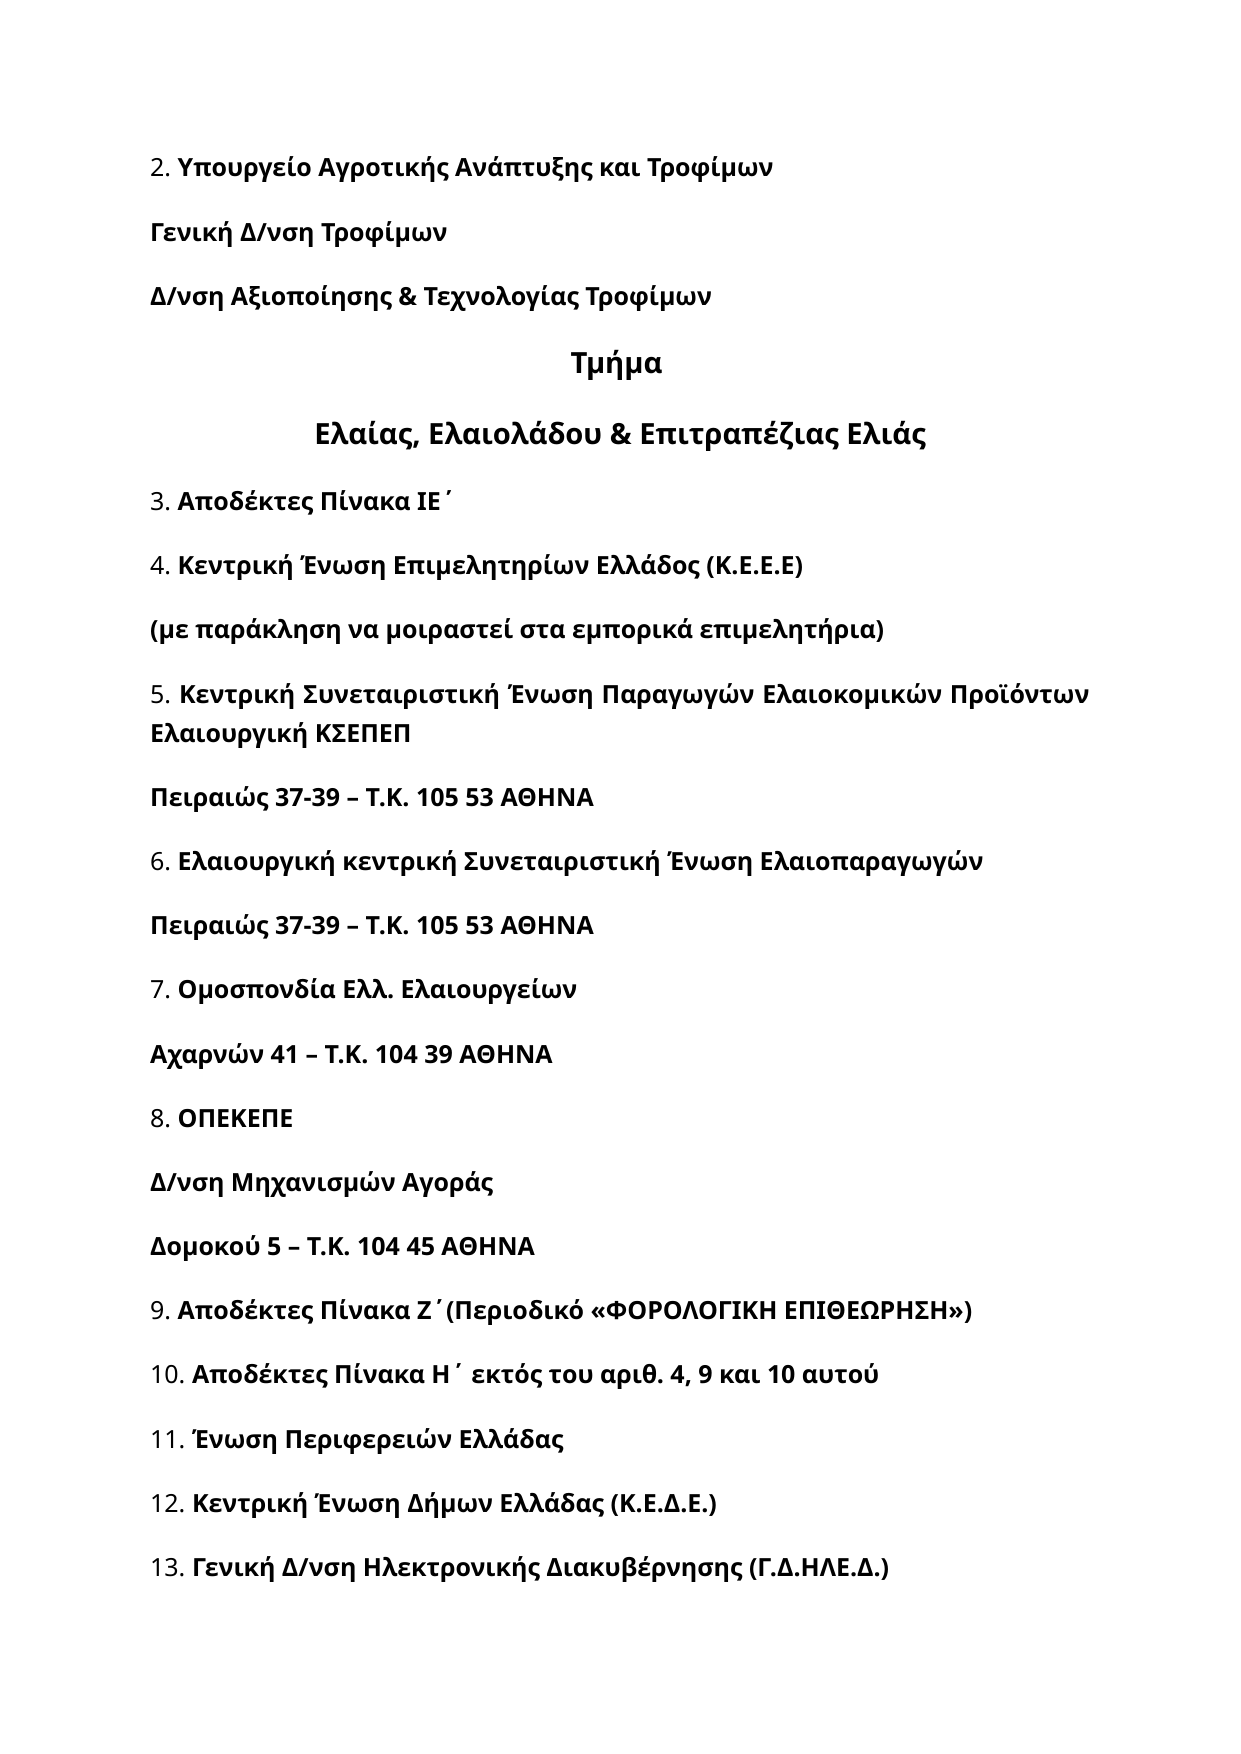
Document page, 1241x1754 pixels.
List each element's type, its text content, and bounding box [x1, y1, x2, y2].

text 13. Γενική Δ/νση Ηλεκτρονικής Διακυβέρνησης (Γ.Δ.ΗΛΕ.Δ.) [150, 1549, 1090, 1584]
text 12. Κεντρική Ένωση Δήμων Ελλάδας (Κ.Ε.Δ.Ε.) [150, 1485, 1090, 1519]
text 4. Κεντρική Ένωση Επιμελητηρίων Ελλάδος (Κ.Ε.Ε.Ε) [150, 548, 1090, 582]
text Δ/νση Αξιοποίησης & Τεχνολογίας Τροφίμων [150, 278, 1090, 312]
text Αχαρνών 41 – Τ.Κ. 104 39 ΑΘΗΝΑ [150, 1036, 1090, 1070]
text 11. Ένωση Περιφερειών Ελλάδας [150, 1421, 1090, 1455]
text 6. Ελαιουργική κεντρική Συνεταιριστική Ένωση Ελαιοπαραγωγών [150, 844, 1090, 878]
text Πειραιώς 37-39 – Τ.Κ. 105 53 ΑΘΗΝΑ [150, 908, 1090, 942]
text 3. Αποδέκτες Πίνακα ΙΕ΄ [150, 484, 1090, 518]
text 8. ΟΠΕΚΕΠΕ [150, 1100, 1090, 1134]
text 9. Αποδέκτες Πίνακα Ζ΄(Περιοδικό «ΦΟΡΟΛΟΓΙΚΗ ΕΠΙΘΕΩΡΗΣΗ») [150, 1293, 1090, 1327]
subtitle Τμήμα [150, 342, 1090, 382]
text 10. Αποδέκτες Πίνακα Η΄ εκτός του αριθ. 4, 9 και 10 αυτού [150, 1357, 1090, 1391]
text 7. Ομοσπονδία Ελλ. Ελαιουργείων [150, 972, 1090, 1006]
text Γενική Δ/νση Τροφίμων [150, 214, 1090, 248]
text 2. Υπουργείο Αγροτικής Ανάπτυξης και Τροφίμων [150, 150, 1090, 184]
text Δομοκού 5 – Τ.Κ. 104 45 ΑΘΗΝΑ [150, 1229, 1090, 1263]
subtitle Ελαίας, Ελαιολάδου & Επιτραπέζιας Ελιάς [150, 413, 1090, 453]
text (με παράκληση να μοιραστεί στα εμπορικά επιμελητήρια) [150, 612, 1090, 646]
text Δ/νση Μηχανισμών Αγοράς [150, 1164, 1090, 1199]
text Πειραιώς 37-39 – Τ.Κ. 105 53 ΑΘΗΝΑ [150, 779, 1090, 814]
text 5. Κεντρική Συνεταιριστική Ένωση Παραγωγών Ελαιοκομικών Προϊόντων Ελαιουργική ΚΣΕΠΕΠ [150, 676, 1090, 749]
